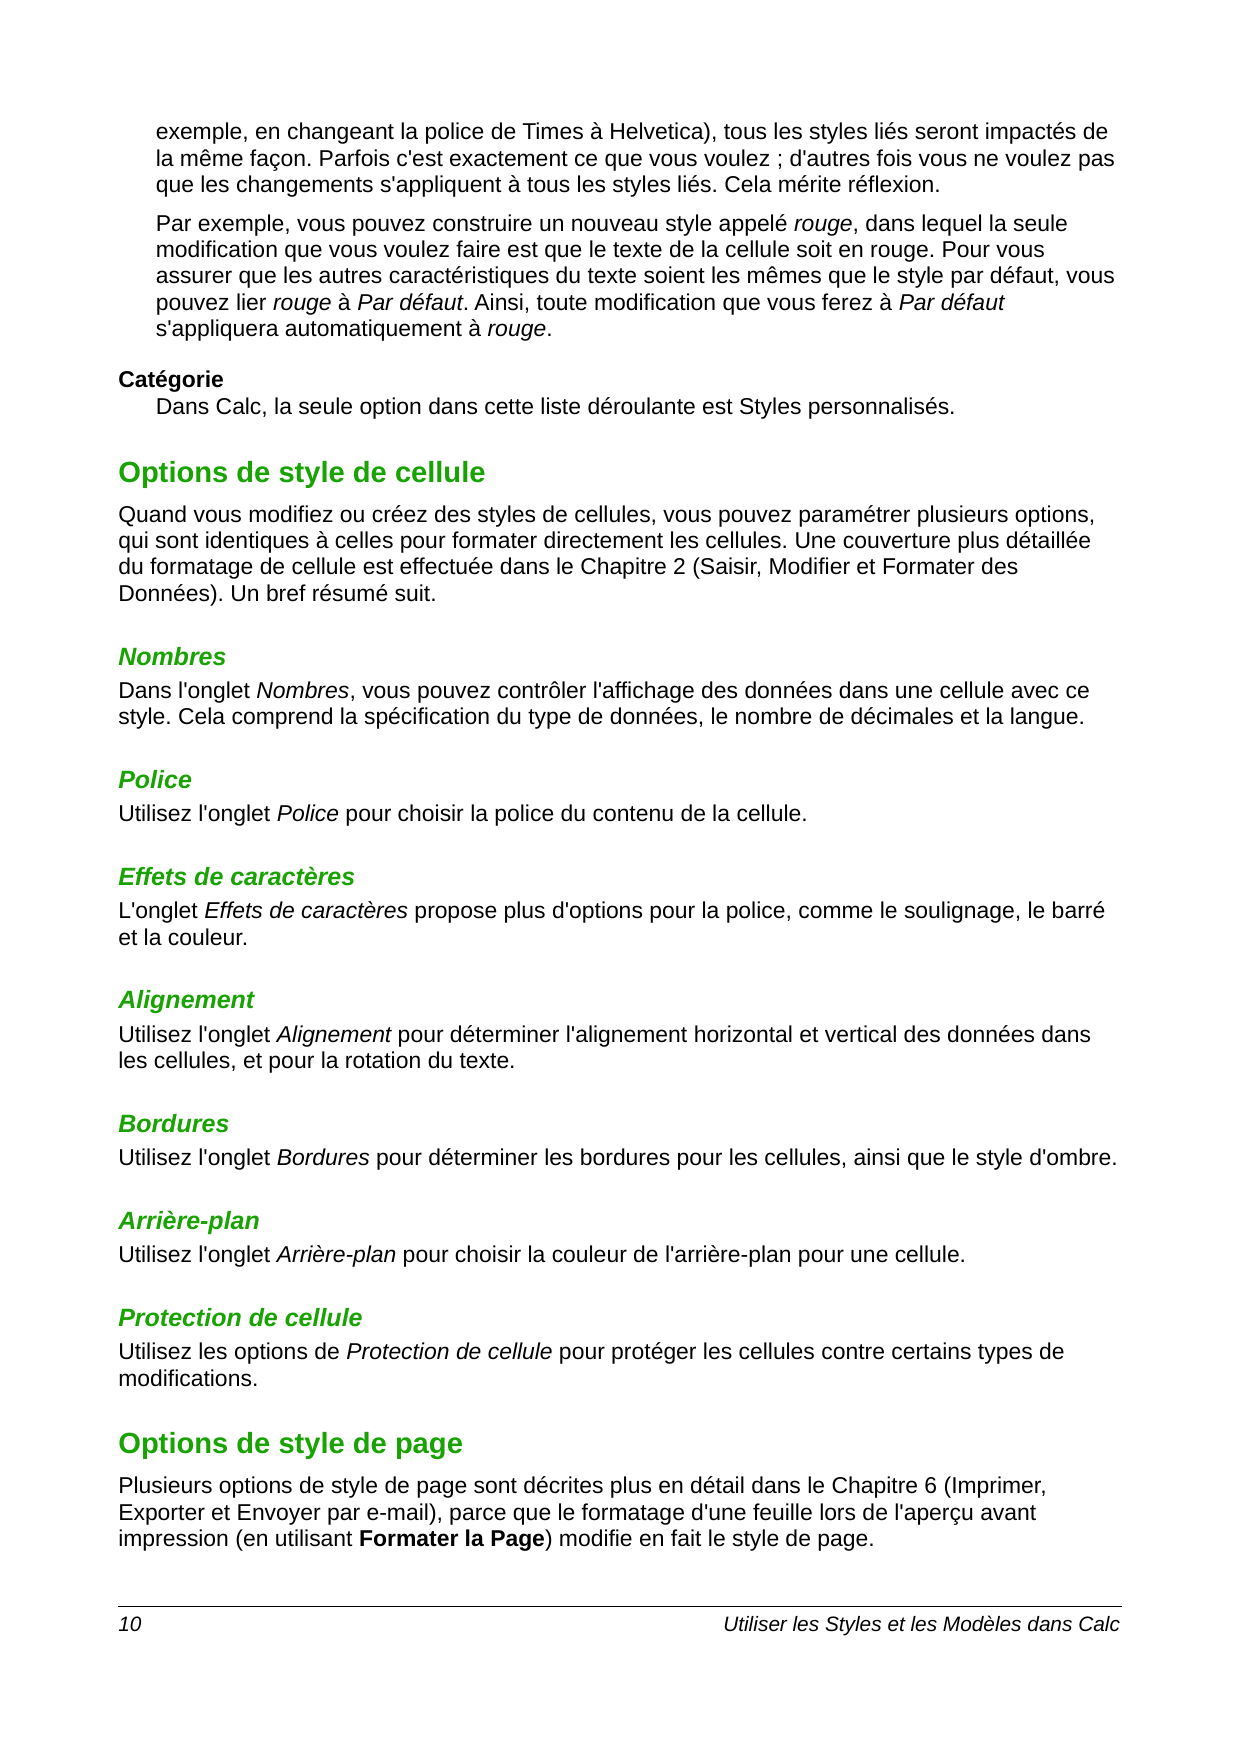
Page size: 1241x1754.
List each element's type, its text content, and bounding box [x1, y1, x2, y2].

text Quand vous modifiez ou créez des styles de cellules, vous pouvez paramétrer plusieurs options, qui sont identiques à celles pour formater directement les cellules. Une couverture plus détaillée du formatage de cellule est effectuée dans le Chapitre 2 (Saisir, Modifier et Formater des Données). Un bref résumé suit. [118, 501, 1122, 606]
subtitle Options de style de cellule [118, 455, 1122, 488]
text Plusieurs options de style de page sont décrites plus en détail dans le Chapitre 6 (Imprimer, Exporter et Envoyer par e-mail), parce que le formatage d'une feuille lors de l'aperçu avant impression (en utilisant Formater la Page) modifie en fait le style de page. [118, 1472, 1122, 1552]
text exemple, en changeant la police de Times à Helvetica), tous les styles liés seront impactés de la même façon. Parfois c'est exactement ce que vous voulez ; d'autres fois vous ne voulez pas que les changements s'appliquent à tous les styles liés. Cela mérite réflexion. [156, 118, 1122, 197]
text Utilisez l'onglet Arrière-plan pour choisir la couleur de l'arrière-plan pour une cellule. [118, 1241, 1122, 1268]
text Utilisez l'onglet Bordures pour déterminer les bordures pour les cellules, ainsi que le style d'ombre. [118, 1144, 1122, 1171]
text Utilisez les options de Protection de cellule pour protéger les cellules contre certains types de modifications. [118, 1338, 1122, 1391]
text Dans l'onglet Nombres, vous pouvez contrôler l'affichage des données dans une cellule avec ce style. Cela comprend la spécification du type de données, le nombre de décimales et la langue. [118, 677, 1122, 729]
subtitle Arrière-plan [118, 1206, 1122, 1235]
subtitle Bordures [118, 1109, 1122, 1138]
subtitle Nombres [118, 642, 1122, 670]
subtitle Effets de caractères [118, 862, 1122, 891]
subtitle Alignement [118, 986, 1122, 1014]
text Par exemple, vous pouvez construire un nouveau style appelé rouge, dans lequel la seule modification que vous voulez faire est que le texte de la cellule soit en rouge. Pour vous assurer que les autres caractéristiques du texte soient les mêmes que le style par défaut, vous pouvez lier rouge à Par défaut. Ainsi, toute modification que vous ferez à Par défaut s'appliquera automatiquement à rouge. [156, 210, 1122, 341]
text Dans Calc, la seule option dans cette liste déroulante est Styles personnalisés. [156, 393, 1122, 419]
subtitle Options de style de page [118, 1427, 1122, 1460]
text Catégorie [118, 366, 1122, 393]
subtitle Police [118, 765, 1122, 794]
text Utilisez l'onglet Police pour choisir la police du contenu de la cellule. [118, 800, 1122, 827]
text L'onglet Effets de caractères propose plus d'options pour la police, comme le soulignage, le barré et la couleur. [118, 897, 1122, 950]
subtitle Protection de cellule [118, 1303, 1122, 1332]
text Utilisez l'onglet Alignement pour déterminer l'alignement horizontal et vertical des données dans les cellules, et pour la rotation du texte. [118, 1021, 1122, 1073]
